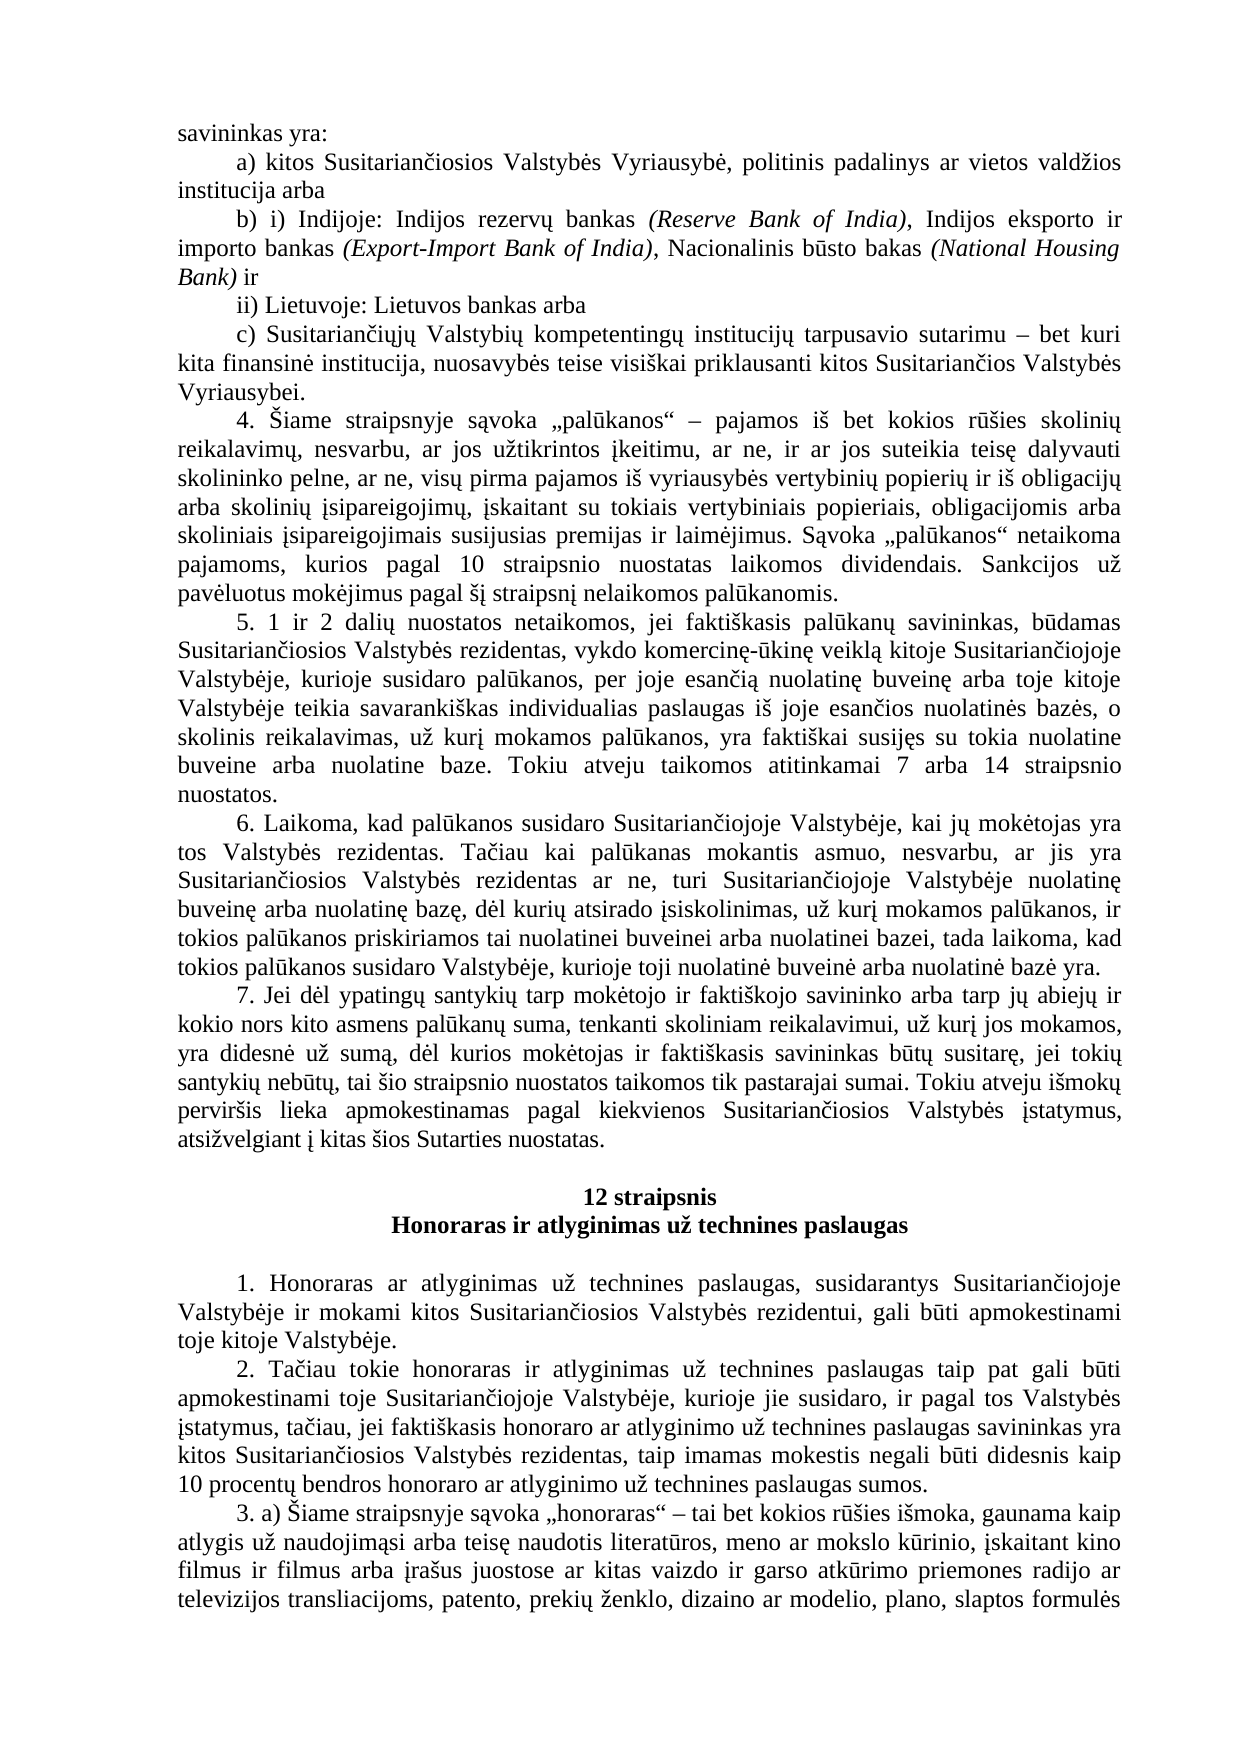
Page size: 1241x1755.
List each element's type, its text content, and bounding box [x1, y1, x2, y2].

text b) i) Indijoje: Indijos rezervų bankas (Reserve Bank of India), Indijos eksporto ir importo bankas (Export-Import Bank of India), Nacionalinis būsto bakas (National Housing Bank) ir [177, 204, 1122, 291]
text 6. Laikoma, kad palūkanos susidaro Susitariančiojoje Valstybėje, kai jų mokėtojas yra tos Valstybės rezidentas. Tačiau kai palūkanas mokantis asmuo, nesvarbu, ar jis yra Susitariančiosios Valstybės rezidentas ar ne, turi Susitariančiojoje Valstybėje nuolatinę buveinę arba nuolatinę bazę, dėl kurių atsirado įsiskolinimas, už kurį mokamos palūkanos, ir tokios palūkanos priskiriamos tai nuolatinei buveinei arba nuolatinei bazei, tada laikoma, kad tokios palūkanos susidaro Valstybėje, kurioje toji nuolatinė buveinė arba nuolatinė bazė yra. [177, 808, 1122, 981]
text Honoraras ir atlyginimas už technines paslaugas [177, 1211, 1122, 1239]
text savininkas yra: [177, 118, 1122, 147]
text 5. 1 ir 2 dalių nuostatos netaikomos, jei faktiškasis palūkanų savininkas, būdamas Susitariančiosios Valstybės rezidentas, vykdo komercinę-ūkinę veiklą kitoje Susitariančiojoje Valstybėje, kurioje susidaro palūkanos, per joje esančią nuolatinę buveinę arba toje kitoje Valstybėje teikia savarankiškas individualias paslaugas iš joje esančios nuolatinės bazės, o skolinis reikalavimas, už kurį mokamos palūkanos, yra faktiškai susijęs su tokia nuolatine buveine arba nuolatine baze. Tokiu atveju taikomos atitinkamai 7 arba 14 straipsnio nuostatos. [177, 607, 1122, 808]
text 4. Šiame straipsnyje sąvoka „palūkanos“ – pajamos iš bet kokios rūšies skolinių reikalavimų, nesvarbu, ar jos užtikrintos įkeitimu, ar ne, ir ar jos suteikia teisę dalyvauti skolininko pelne, ar ne, visų pirma pajamos iš vyriausybės vertybinių popierių ir iš obligacijų arba skolinių įsipareigojimų, įskaitant su tokiais vertybiniais popieriais, obligacijomis arba skoliniais įsipareigojimais susijusias premijas ir laimėjimus. Sąvoka „palūkanos“ netaikoma pajamoms, kurios pagal 10 straipsnio nuostatas laikomos dividendais. Sankcijos už pavėluotus mokėjimus pagal šį straipsnį nelaikomos palūkanomis. [177, 406, 1122, 607]
text a) kitos Susitariančiosios Valstybės Vyriausybė, politinis padalinys ar vietos valdžios institucija arba [177, 147, 1122, 204]
text ii) Lietuvoje: Lietuvos bankas arba [177, 291, 1122, 319]
text 2. Tačiau tokie honoraras ir atlyginimas už technines paslaugas taip pat gali būti apmokestinami toje Susitariančiojoje Valstybėje, kurioje jie susidaro, ir pagal tos Valstybės įstatymus, tačiau, jei faktiškasis honoraro ar atlyginimo už technines paslaugas savininkas yra kitos Susitariančiosios Valstybės rezidentas, taip imamas mokestis negali būti didesnis kaip 10 procentų bendros honoraro ar atlyginimo už technines paslaugas sumos. [177, 1354, 1122, 1498]
text 7. Jei dėl ypatingų santykių tarp mokėtojo ir faktiškojo savininko arba tarp jų abiejų ir kokio nors kito asmens palūkanų suma, tenkanti skoliniam reikalavimui, už kurį jos mokamos, yra didesnė už sumą, dėl kurios mokėtojas ir faktiškasis savininkas būtų susitarę, jei tokių santykių nebūtų, tai šio straipsnio nuostatos taikomos tik pastarajai sumai. Tokiu atveju išmokų perviršis lieka apmokestinamas pagal kiekvienos Susitariančiosios Valstybės įstatymus, atsižvelgiant į kitas šios Sutarties nuostatas. [177, 981, 1122, 1153]
text 3. a) Šiame straipsnyje sąvoka „honoraras“ – tai bet kokios rūšies išmoka, gaunama kaip atlygis už naudojimąsi arba teisę naudotis literatūros, meno ar mokslo kūrinio, įskaitant kino filmus ir filmus arba įrašus juostose ar kitas vaizdo ir garso atkūrimo priemones radijo ar televizijos transliacijoms, patento, prekių ženklo, dizaino ar modelio, plano, slaptos formulės [177, 1498, 1122, 1613]
text c) Susitariančiųjų Valstybių kompetentingų institucijų tarpusavio sutarimu – bet kuri kita finansinė institucija, nuosavybės teise visiškai priklausanti kitos Susitariančios Valstybės Vyriausybei. [177, 319, 1122, 406]
text 1. Honoraras ar atlyginimas už technines paslaugas, susidarantys Susitariančiojoje Valstybėje ir mokami kitos Susitariančiosios Valstybės rezidentui, gali būti apmokestinami toje kitoje Valstybėje. [177, 1268, 1122, 1354]
text 12 straipsnis [177, 1182, 1122, 1211]
